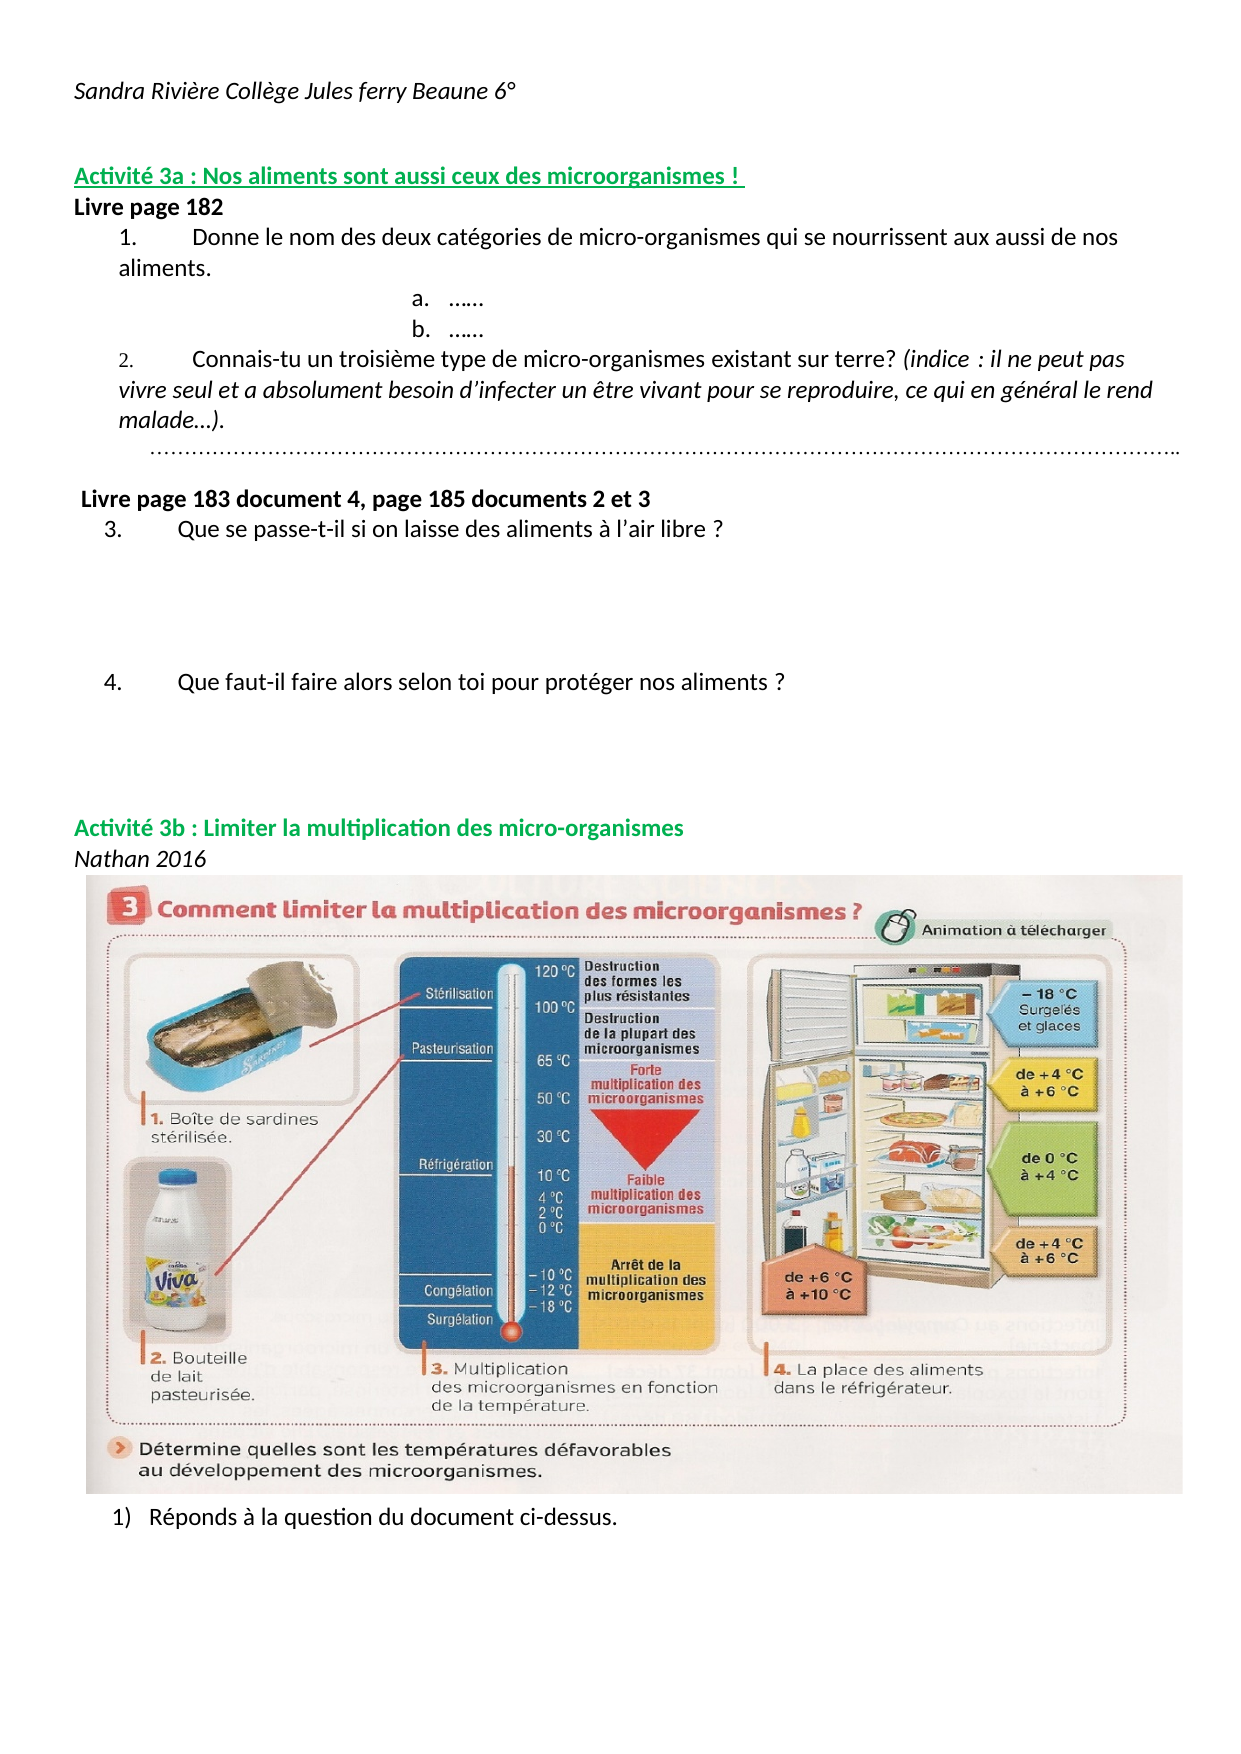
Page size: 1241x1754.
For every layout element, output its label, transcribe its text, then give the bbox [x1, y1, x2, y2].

text Activité 3a : Nos aliments sont aussi ceux des microorganismes ! [74, 160, 1181, 191]
list …… [411, 313, 1181, 343]
list Que se passe-t-il si on laisse des aliments à l’air libre ? [103, 513, 1181, 544]
text Activité 3b : Limiter la multiplication des micro-organismes [74, 812, 1181, 843]
list Que faut-il faire alors selon toi pour protéger nos aliments ? [103, 666, 1181, 697]
text Livre page 183 document 4, page 185 documents 2 et 3 [81, 483, 1181, 513]
list …… [411, 282, 1181, 313]
list Donne le nom des deux catégories de micro-organismes qui se nourrissent aux aussi de nos aliments. [118, 221, 1181, 282]
list Réponds à la question du document ci-dessus. [111, 1501, 1181, 1532]
text Livre page 182 [74, 191, 1181, 221]
list Connais-tu un troisième type de micro-organismes existant sur terre? (indice : il ne peut pas vivre seul et a absolument besoin d’infecter un être vivant pour se reproduire, ce qui en général le rend malade…). [118, 343, 1181, 435]
text Nathan 2016 [74, 843, 1181, 873]
text ………………………………………………………………………………………………………………………………….. [149, 435, 1181, 459]
